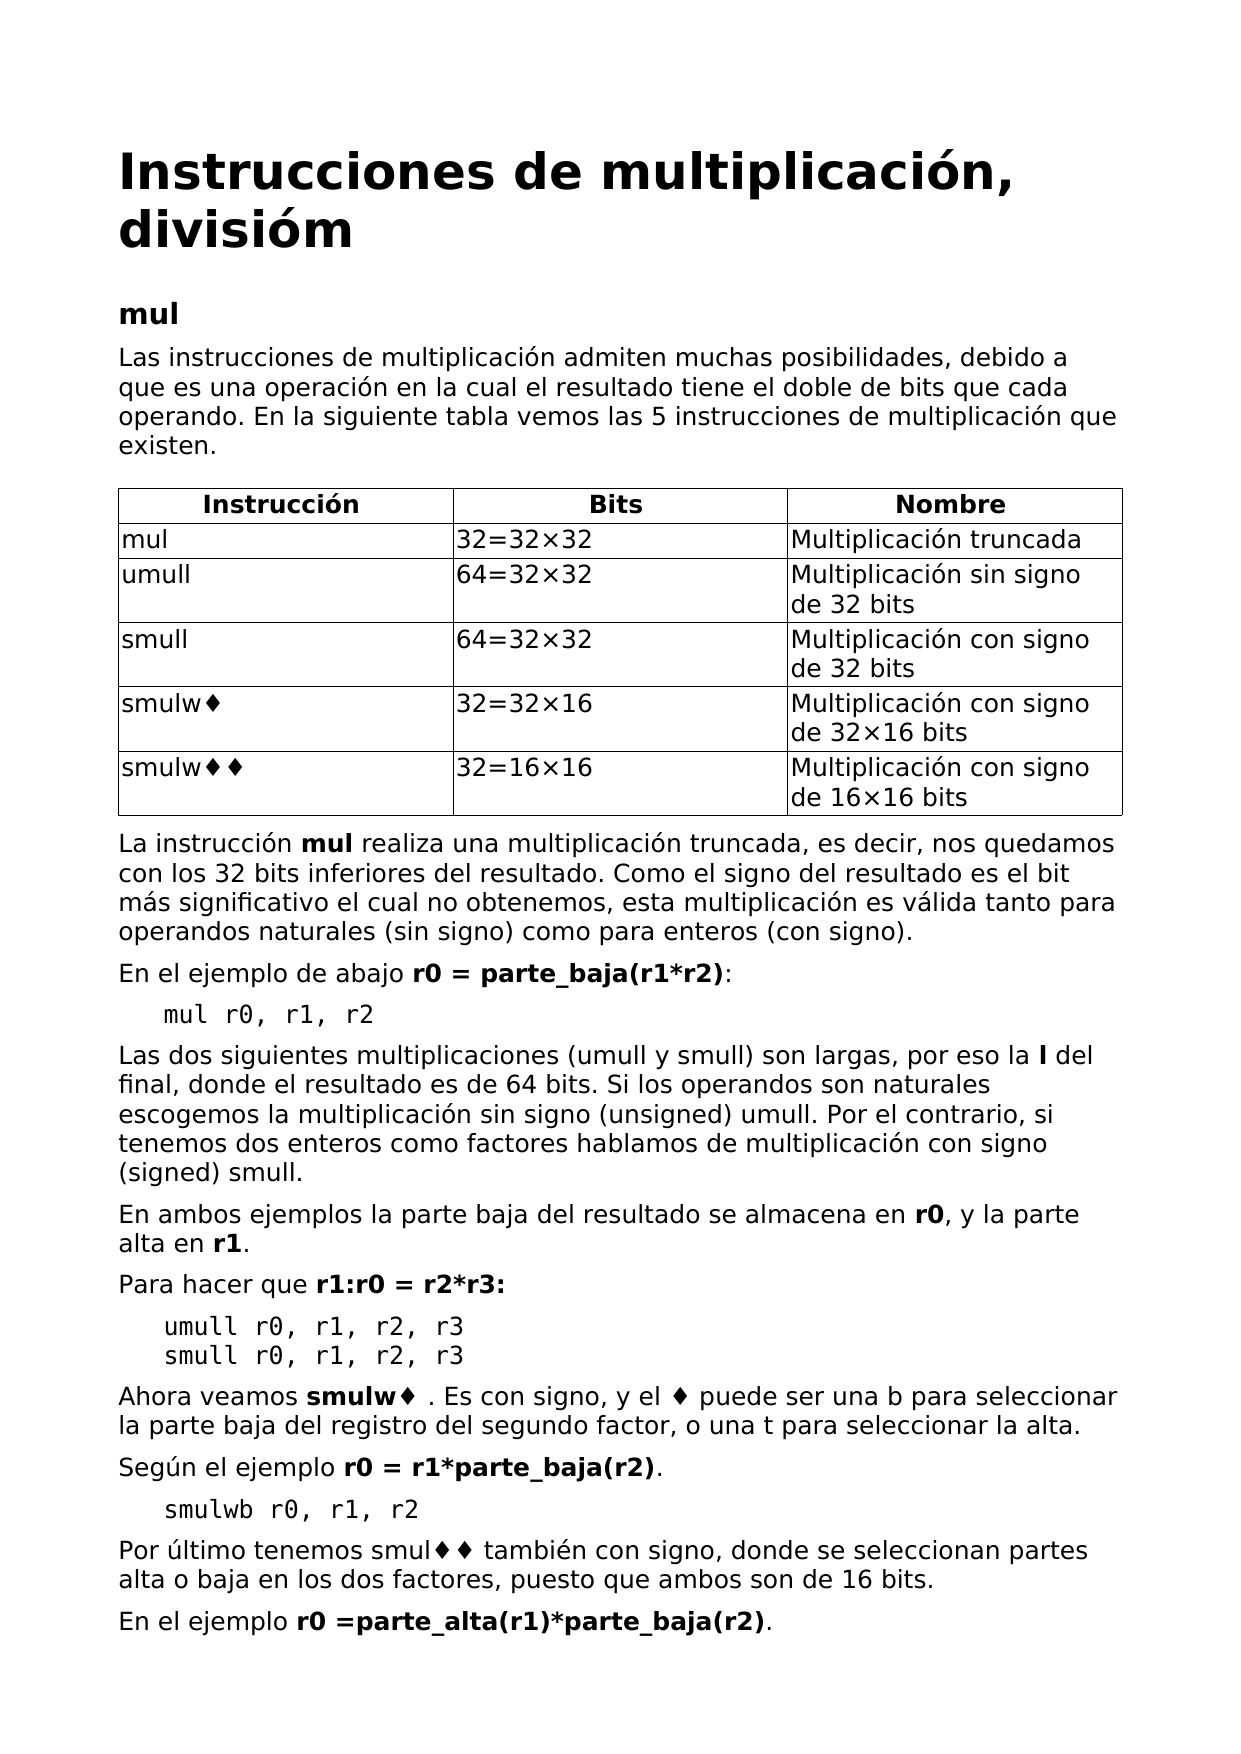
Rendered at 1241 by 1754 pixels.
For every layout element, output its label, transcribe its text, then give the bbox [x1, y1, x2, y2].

table_cell 64=32×32 [454, 559, 787, 622]
subtitle Instrucciones de multiplicación, divisióm [118, 143, 1122, 259]
text Por último tenemos smul♦♦ también con signo, donde se seleccionan partes alta o baja en los dos factores, puesto que ambos son de 16 bits. [118, 1536, 1122, 1594]
text Las dos siguientes multiplicaciones (umull y smull) son largas, por eso la l del final, donde el resultado es de 64 bits. Si los operandos son naturales escogemos la multiplicación sin signo (unsigned) umull. Por el contrario, si tenemos dos enteros como factores hablamos de multiplicación con signo (signed) smull. [118, 1041, 1122, 1187]
text Según el ejemplo r0 = r1*parte_baja(r2). [118, 1453, 1122, 1482]
table_cell Multiplicación sin signo de 32 bits [788, 559, 1122, 622]
subtitle mul [118, 297, 1122, 331]
table_cell Multiplicación con signo de 32×16 bits [788, 687, 1122, 751]
text En el ejemplo de abajo r0 = parte_baja(r1*r2): [118, 959, 1122, 988]
table_cell umull [119, 559, 453, 622]
table_cell mul [119, 524, 453, 558]
table_cell 32=16×16 [454, 752, 787, 815]
text En el ejemplo r0 =parte_alta(r1)*parte_baja(r2). [118, 1607, 1122, 1636]
table_cell Multiplicación con signo de 16×16 bits [788, 752, 1122, 815]
table_header Bits [454, 489, 787, 523]
text En ambos ejemplos la parte baja del resultado se almacena en r0, y la parte alta en r1. [118, 1200, 1122, 1258]
text Las instrucciones de multiplicación admiten muchas posibilidades, debido a que es una operación en la cual el resultado tiene el doble de bits que cada operando. En la siguiente tabla vemos las 5 instrucciones de multiplicación que existen. [118, 343, 1122, 460]
text smulwb r0, r1, r2 [118, 1495, 1122, 1524]
table_cell 64=32×32 [454, 623, 787, 686]
table_header Nombre [788, 489, 1122, 523]
table_cell Multiplicación con signo de 32 bits [788, 623, 1122, 686]
table_cell smull [119, 623, 453, 686]
table_cell smulw♦ [119, 687, 453, 751]
table_header Instrucción [119, 489, 453, 523]
text umull r0, r1, r2, r3 smull r0, r1, r2, r3 [118, 1312, 1122, 1371]
table_cell Multiplicación truncada [788, 524, 1122, 558]
table_cell 32=32×32 [454, 524, 787, 558]
text Para hacer que r1:r0 = r2*r3: [118, 1271, 1122, 1300]
text mul r0, r1, r2 [118, 1001, 1122, 1030]
table_cell smulw♦♦ [119, 752, 453, 815]
text La instrucción mul realiza una multiplicación truncada, es decir, nos quedamos con los 32 bits inferiores del resultado. Como el signo del resultado es el bit más significativo el cual no obtenemos, esta multiplicación es válida tanto para operandos naturales (sin signo) como para enteros (con signo). [118, 830, 1122, 946]
text Ahora veamos smulw♦ . Es con signo, y el ♦ puede ser una b para seleccionar la parte baja del registro del segundo factor, o una t para seleccionar la alta. [118, 1382, 1122, 1441]
table_cell 32=32×16 [454, 687, 787, 751]
